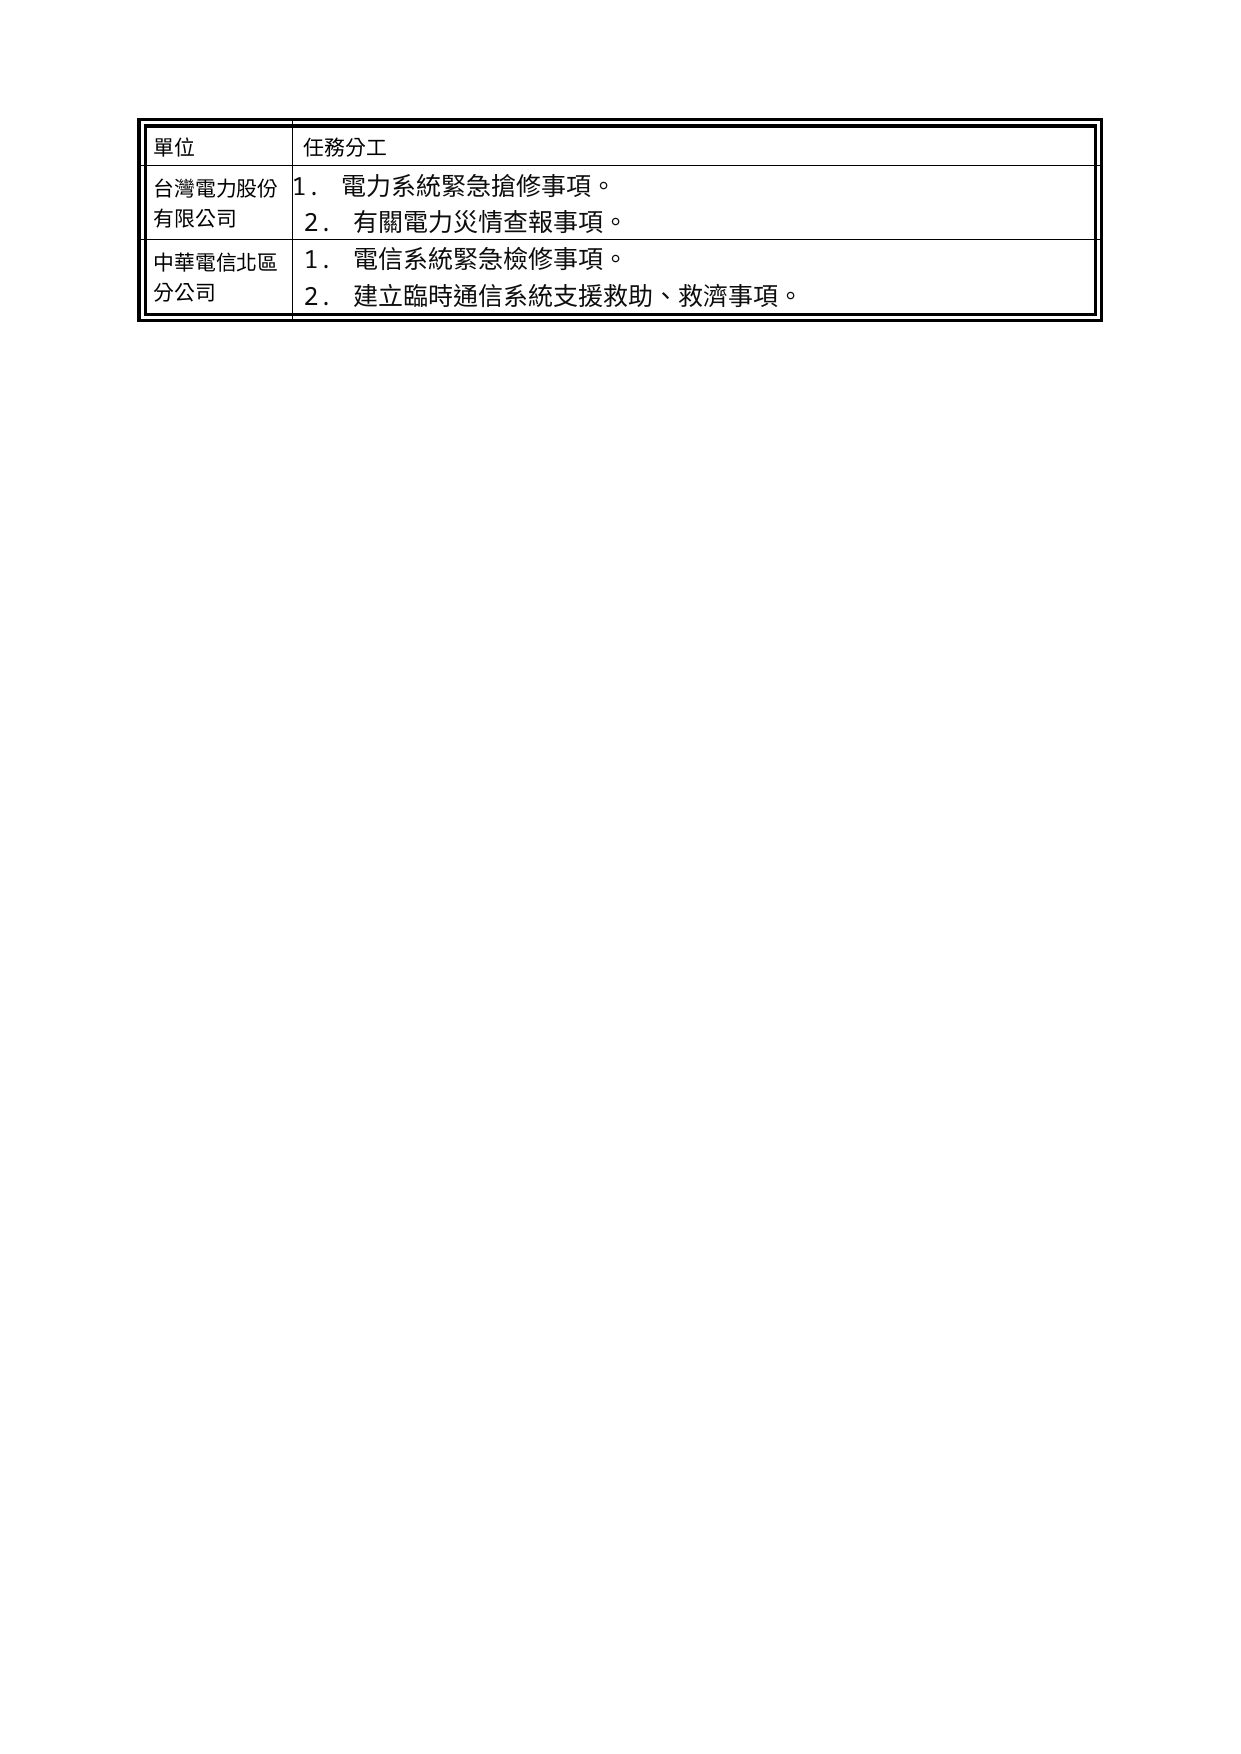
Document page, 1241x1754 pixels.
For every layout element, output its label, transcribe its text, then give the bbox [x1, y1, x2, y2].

table_header 任務分工 [293, 121, 1098, 165]
table_cell 中華電信北區分公司 [147, 240, 292, 312]
table_cell 台灣電力股份有限公司 [147, 166, 292, 239]
table_cell 電力系統緊急搶修事項。 有關電力災情查報事項。 [293, 166, 1094, 239]
table_cell 電信系統緊急檢修事項。 建立臨時通信系統支援救助、救濟事項。 [293, 240, 1094, 312]
table_header 單位 [142, 121, 292, 165]
